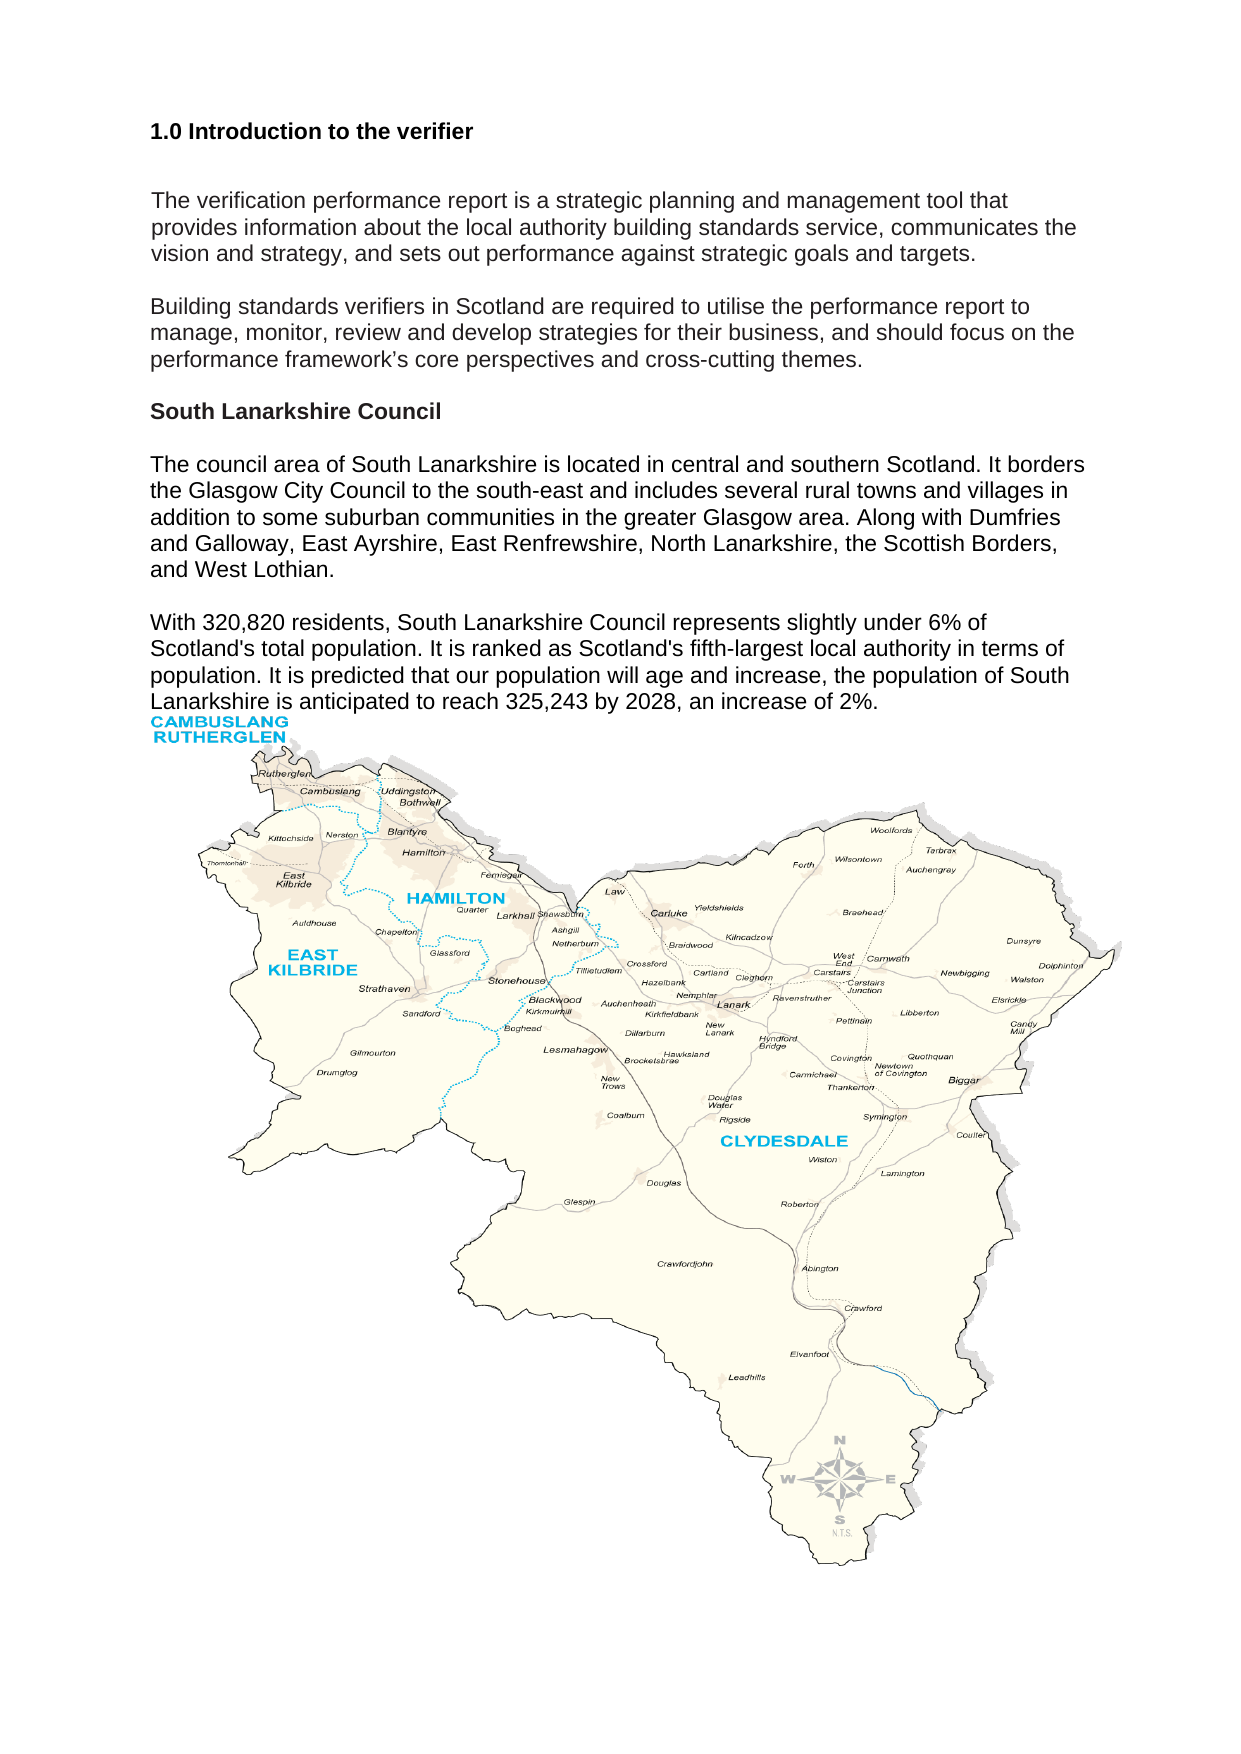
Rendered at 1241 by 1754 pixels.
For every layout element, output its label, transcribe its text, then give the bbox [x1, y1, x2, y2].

text The verification performance report is a strategic planning and management tool that provides information about the local authority building standards service, communicates the vision and strategy, and sets out performance against strategic goals and targets. [151, 187, 1090, 266]
text With 320,820 residents, South Lanarkshire Council represents slightly under 6% of Scotland's total population. It is ranked as Scotland's fifth-largest local authority in terms of population. It is predicted that our population will age and increase, the population of South Lanarkshire is anticipated to reach 325,243 by 2028, an increase of 2%. [150, 609, 1090, 714]
text South Lanarkshire Council [150, 398, 1090, 424]
text Building standards verifiers in Scotland are required to utilise the performance report to manage, monitor, review and develop strategies for their business, and should focus on the performance framework’s core perspectives and cross-cutting themes. [150, 293, 1090, 372]
subtitle 1.0 Introduction to the verifier [150, 118, 1090, 144]
text The council area of South Lanarkshire is located in central and southern Scotland. It borders the Glasgow City Council to the south-east and includes several rural towns and villages in addition to some suburban communities in the greater Glasgow area. Along with Dumfries and Galloway, East Ayrshire, East Renfrewshire, North Lanarkshire, the Scottish Borders, and West Lothian. [150, 451, 1090, 583]
